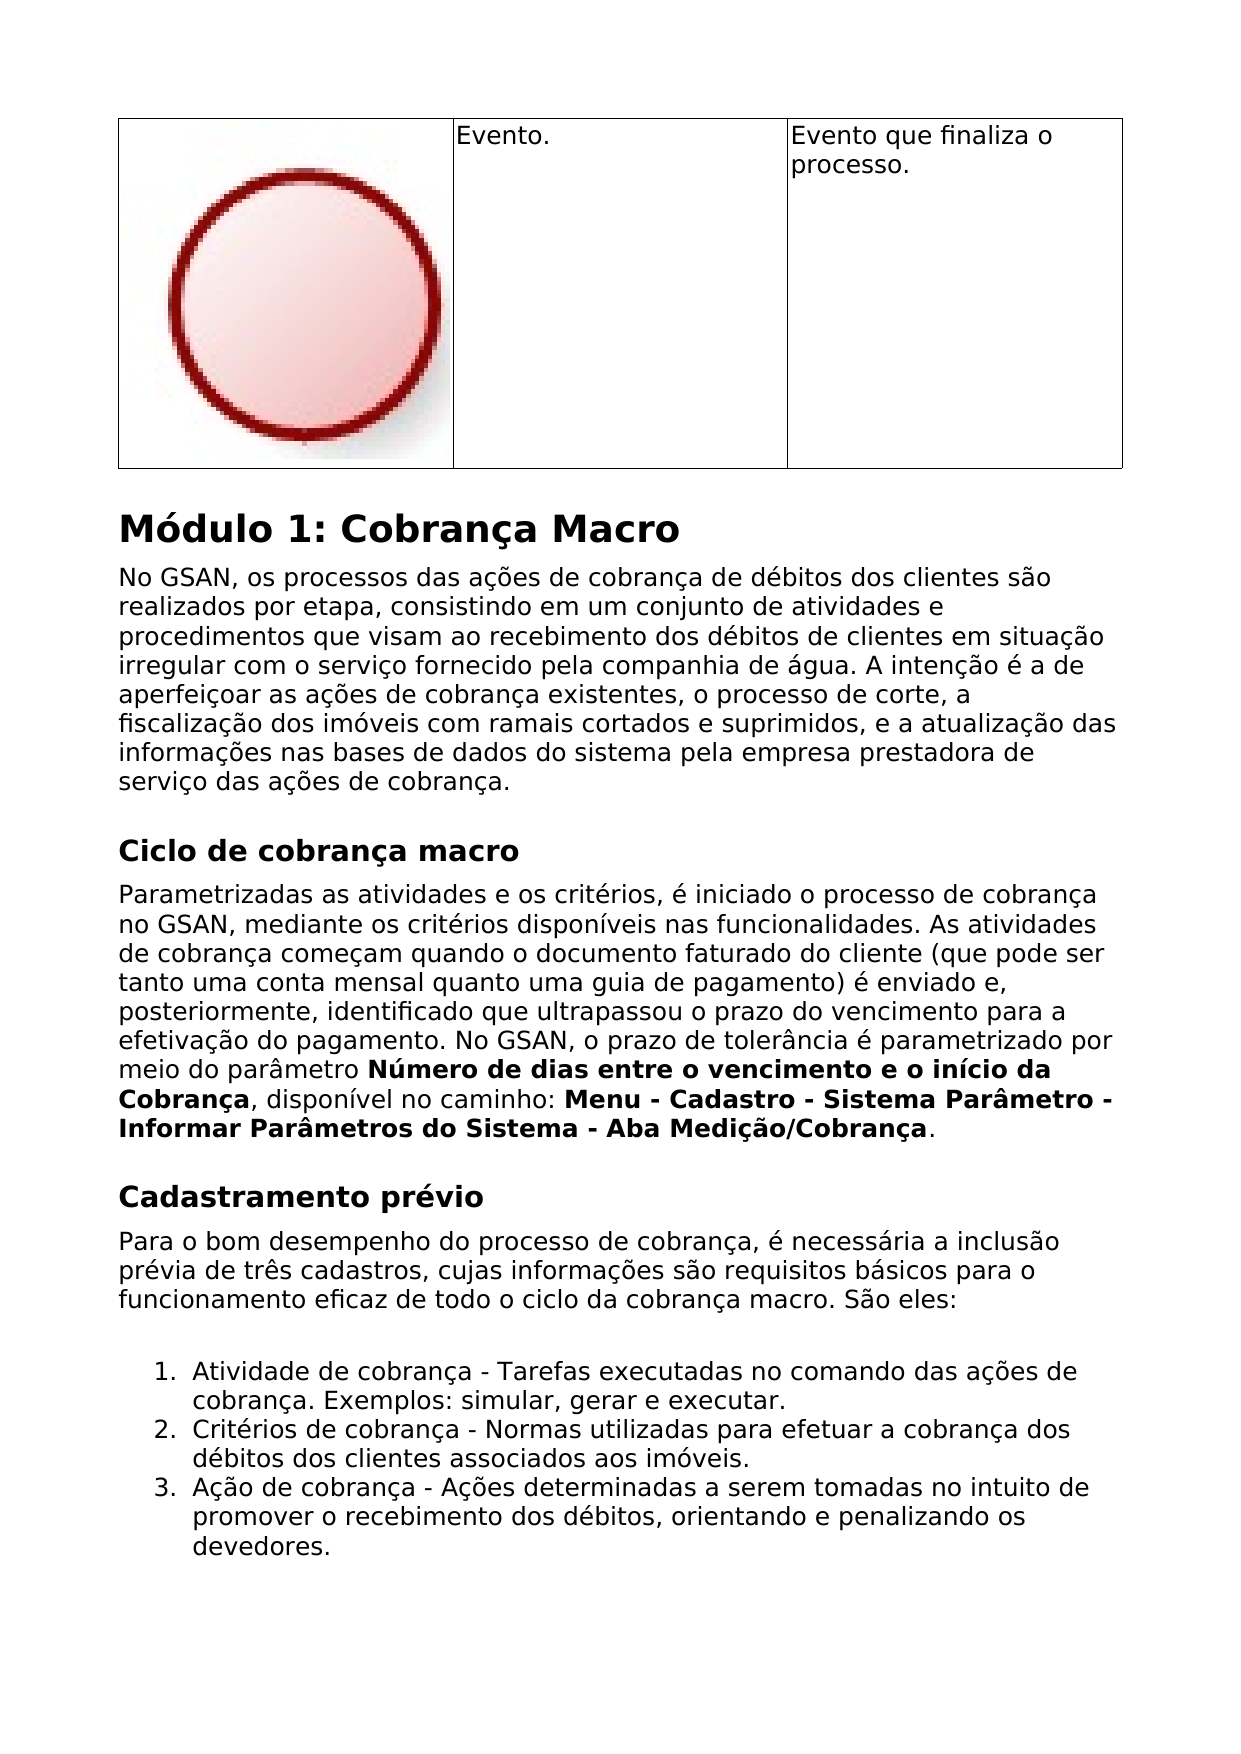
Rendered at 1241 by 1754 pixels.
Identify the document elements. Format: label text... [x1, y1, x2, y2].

table_cell Evento. [454, 119, 787, 467]
text Para o bom desempenho do processo de cobrança, é necessária a inclusão prévia de três cadastros, cujas informações são requisitos básicos para o funcionamento eficaz de todo o ciclo da cobrança macro. São eles: [118, 1227, 1122, 1315]
table_cell [119, 119, 453, 467]
text Parametrizadas as atividades e os critérios, é iniciado o processo de cobrança no GSAN, mediante os critérios disponíveis nas funcionalidades. As atividades de cobrança começam quando o documento faturado do cliente (que pode ser tanto uma conta mensal quanto uma guia de pagamento) é enviado e, posteriormente, identificado que ultrapassou o prazo do vencimento para a efetivação do pagamento. No GSAN, o prazo de tolerância é parametrizado por meio do parâmetro Número de dias entre o vencimento e o início da Cobrança, disponível no caminho: Menu - Cadastro - Sistema Parâmetro - Informar Parâmetros do Sistema - Aba Medição/Cobrança. [118, 881, 1122, 1143]
list Atividade de cobrança - Tarefas executadas no comando das ações de cobrança. Exemplos: simular, gerar e executar. [177, 1357, 1122, 1415]
text No GSAN, os processos das ações de cobrança de débitos dos clientes são realizados por etapa, consistindo em um conjunto de atividades e procedimentos que visam ao recebimento dos débitos de clientes em situação irregular com o serviço fornecido pela companhia de água. A intenção é a de aperfeiçoar as ações de cobrança existentes, o processo de corte, a fiscalização dos imóveis com ramais cortados e suprimidos, e a atualização das informações nas bases de dados do sistema pela empresa prestadora de serviço das ações de cobrança. [118, 563, 1122, 797]
table_cell Evento que finaliza o processo. [788, 119, 1122, 467]
subtitle Módulo 1: Cobrança Macro [118, 507, 1122, 551]
list Critérios de cobrança - Normas utilizadas para efetuar a cobrança dos débitos dos clientes associados aos imóveis. [177, 1415, 1122, 1473]
subtitle Cadastramento prévio [118, 1181, 1122, 1215]
subtitle Ciclo de cobrança macro [118, 834, 1122, 868]
picture [121, 121, 450, 459]
list Ação de cobrança - Ações determinadas a serem tomadas no intuito de promover o recebimento dos débitos, orientando e penalizando os devedores. [177, 1473, 1122, 1561]
